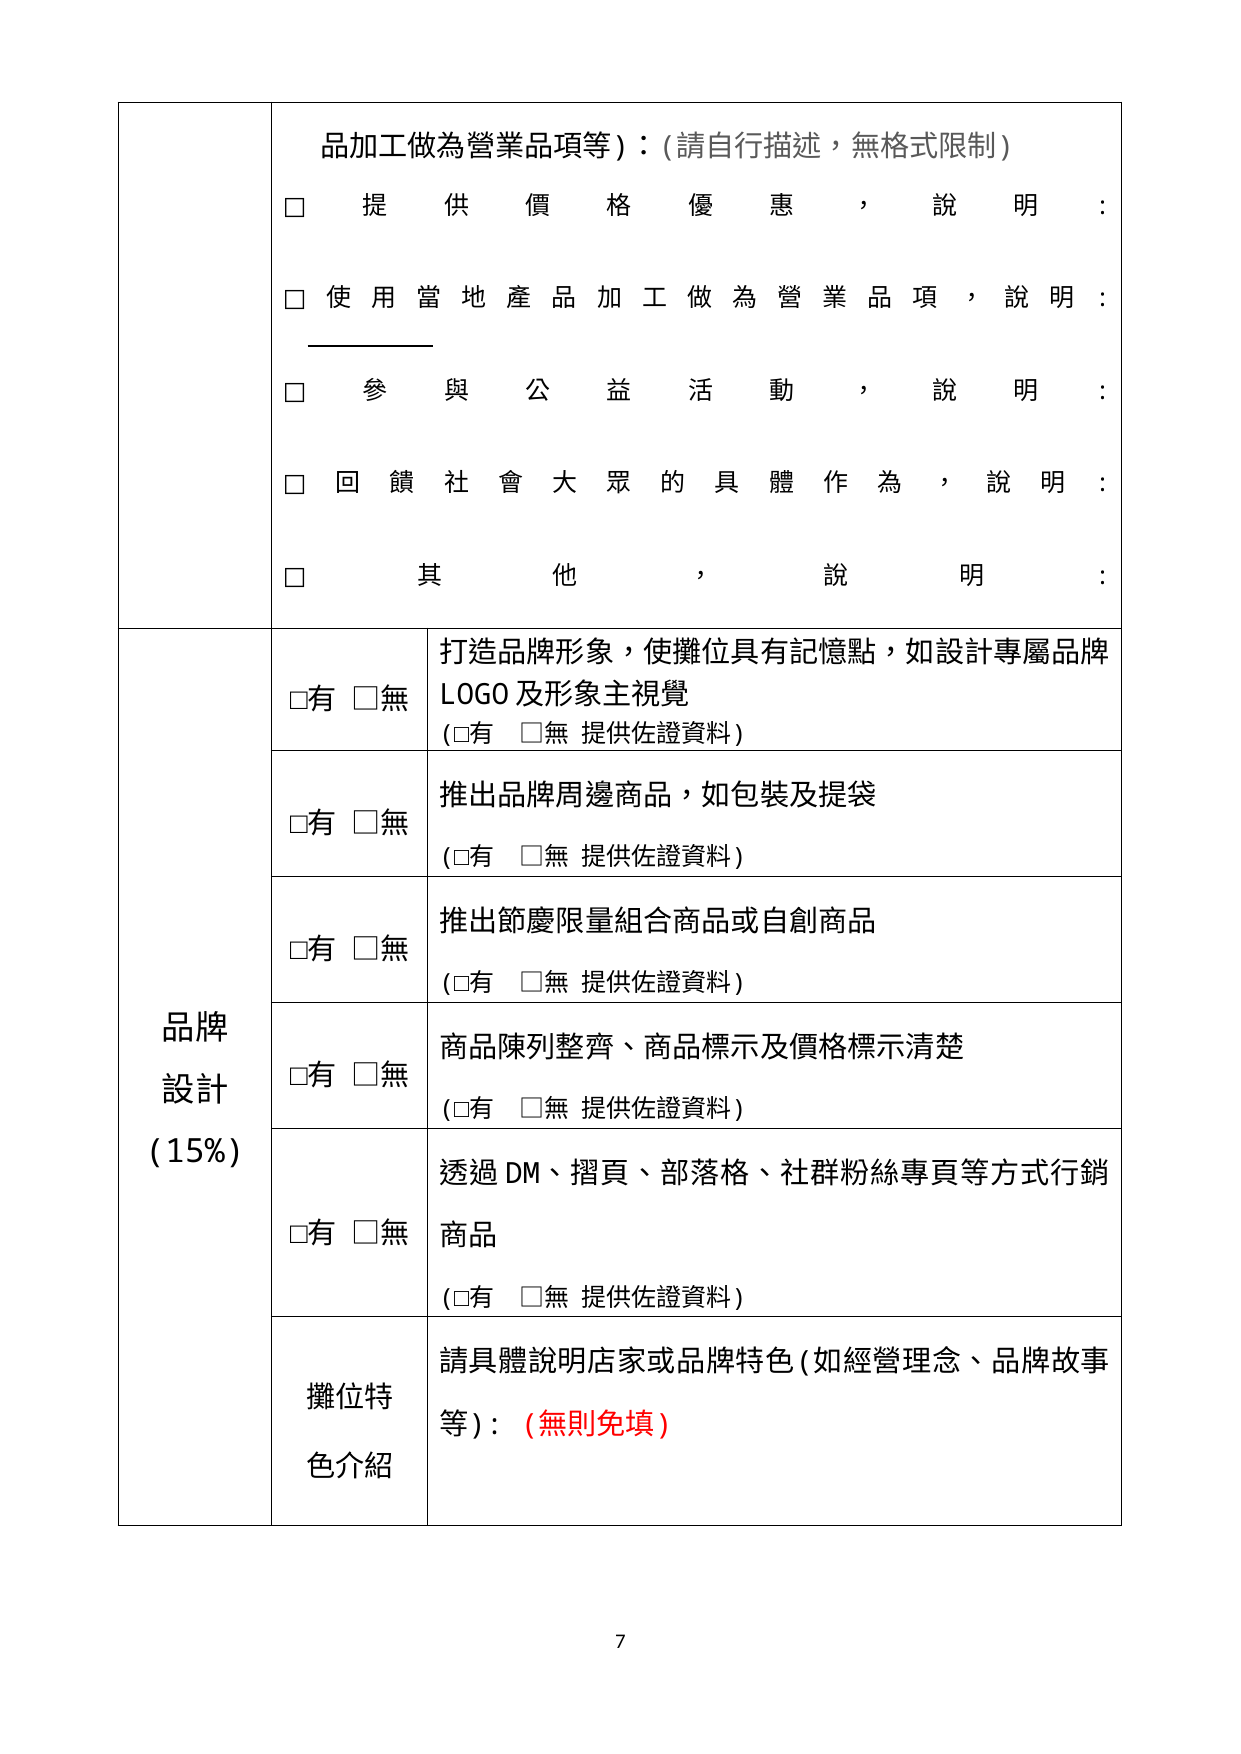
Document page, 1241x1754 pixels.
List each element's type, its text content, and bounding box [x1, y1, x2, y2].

table_cell □有 □無 [272, 877, 427, 1002]
table_cell □有 □無 [272, 629, 427, 749]
table_cell □有 □無 [272, 751, 427, 876]
table_cell 品加工做為營業品項等)：(請自行描述，無格式限制) □提供價格優惠，說明: 。 □使用當地產品加工做為營業品項，說明: 。 □參與公益活動，說明: 。 □回饋社會大眾的具體作為，說明: 。 □其他，說明: 。。 [272, 103, 1121, 628]
table_cell 請具體說明店家或品牌特色(如經營理念、品牌故事等): (無則免填) [428, 1317, 1121, 1525]
table_cell 透過DM、摺頁、部落格、社群粉絲專頁等方式行銷商品 (□有 □無 提供佐證資料) [428, 1129, 1121, 1316]
table_cell 品牌 設計 (15%) [119, 629, 271, 1525]
table_cell 推出品牌周邊商品，如包裝及提袋 (□有 □無 提供佐證資料) [428, 751, 1121, 876]
table_cell 推出節慶限量組合商品或自創商品 (□有 □無 提供佐證資料) [428, 877, 1121, 1002]
table_cell □有 □無 [272, 1129, 427, 1316]
table_cell 攤位特 色介紹 [272, 1317, 427, 1525]
table_cell 打造品牌形象，使攤位具有記憶點，如設計專屬品牌LOGO及形象主視覺 (□有 □無 提供佐證資料) [428, 629, 1121, 749]
table_cell □有 □無 [272, 1003, 427, 1128]
table_cell 商品陳列整齊、商品標示及價格標示清楚 (□有 □無 提供佐證資料) [428, 1003, 1121, 1128]
